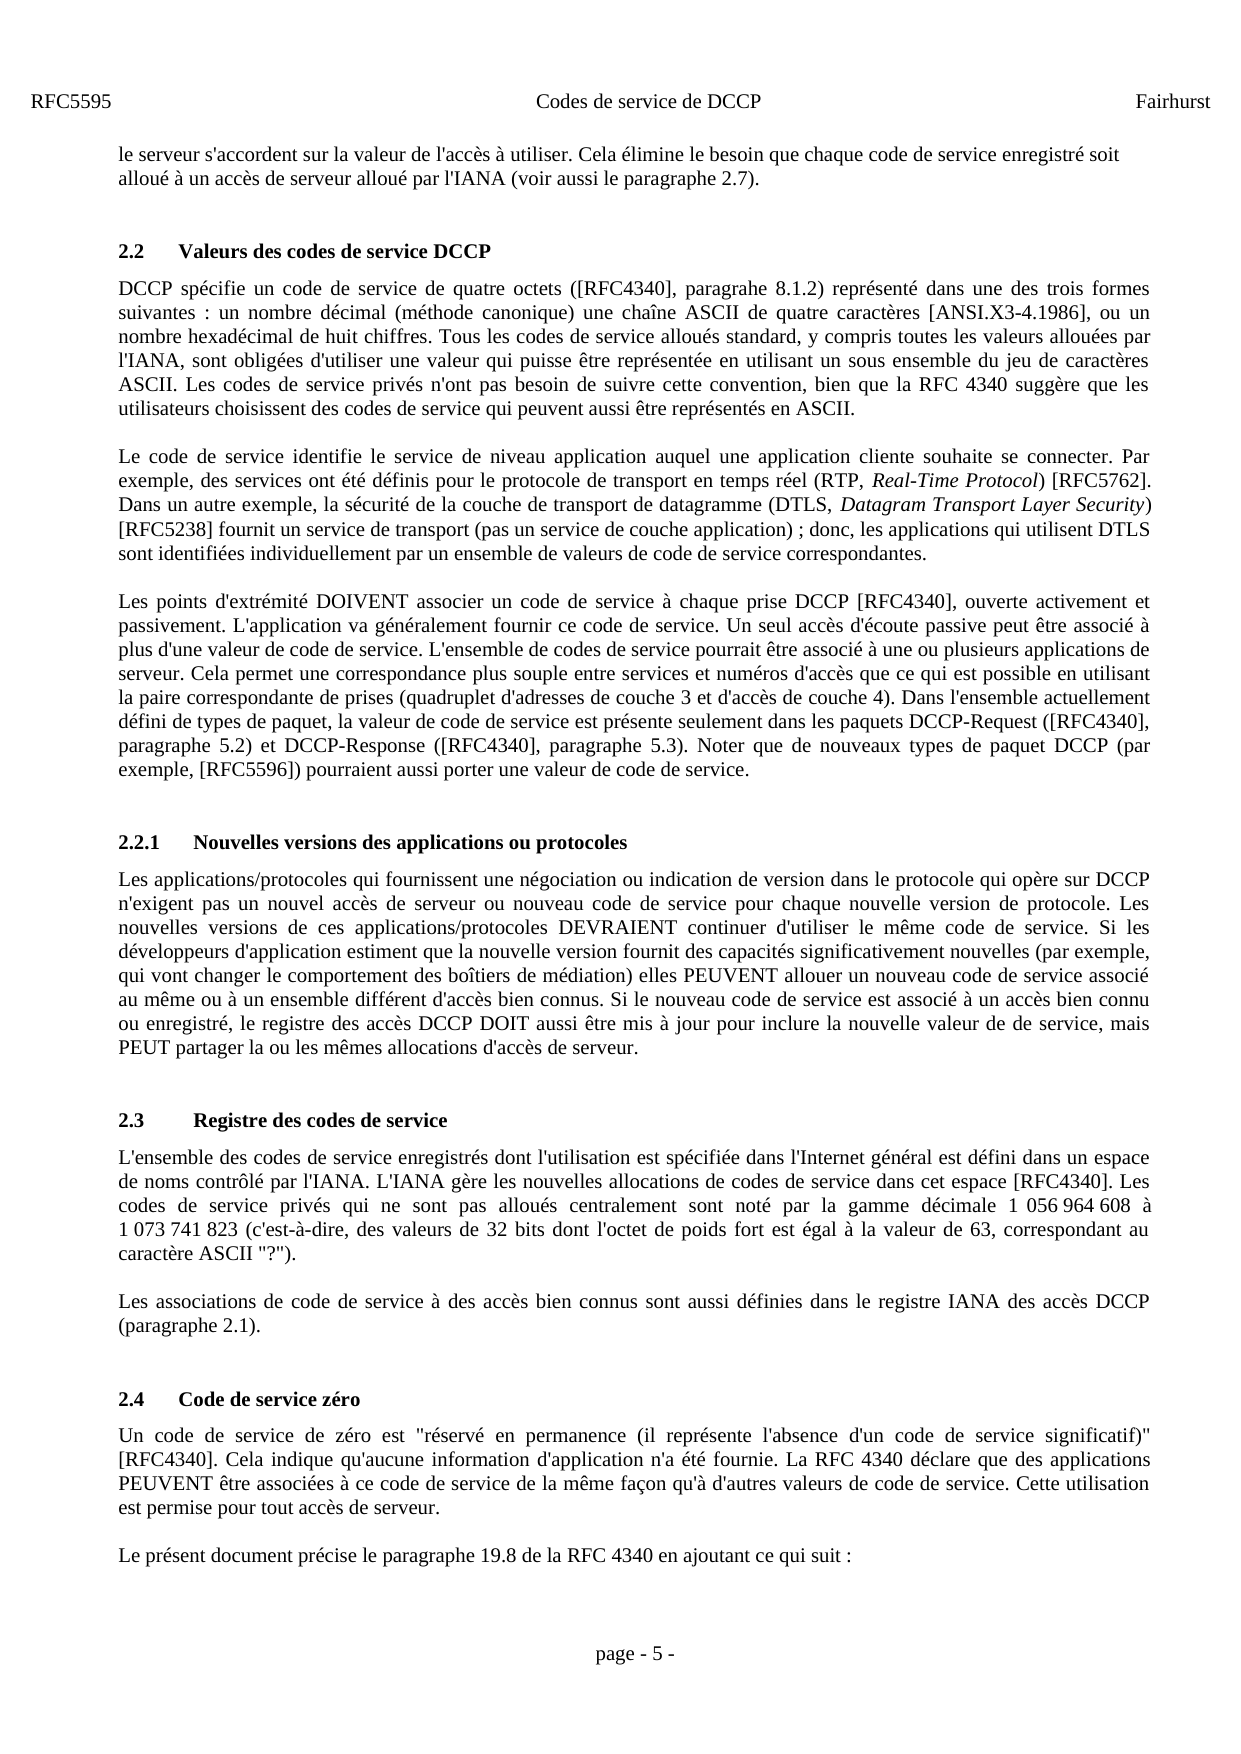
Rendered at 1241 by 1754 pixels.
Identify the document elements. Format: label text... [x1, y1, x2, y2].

text L'ensemble des codes de service enregistrés dont l'utilisation est spécifiée dans l'Internet général est défini dans un espace de noms contrôlé par l'IANA. L'IANA gère les nouvelles allocations de codes de service dans cet espace [RFC4340]. Les codes de service privés qui ne sont pas alloués centralement sont noté par la gamme décimale 1 056 964 608 à 1 073 741 823 (c'est-à-dire, des valeurs de 32 bits dont l'octet de poids fort est égal à la valeur de 63, correspondant au caractère ASCII "?"). [118, 1145, 1152, 1265]
subtitle 2.2.1 Nouvelles versions des applications ou protocoles [118, 830, 1152, 854]
text Le présent document précise le paragraphe 19.8 de la RFC 4340 en ajoutant ce qui suit : [118, 1543, 1152, 1567]
text Le code de service identifie le service de niveau application auquel une application cliente souhaite se connecter. Par exemple, des services ont été définis pour le protocole de transport en temps réel (RTP, Real-Time Protocol) [RFC5762]. Dans un autre exemple, la sécurité de la couche de transport de datagramme (DTLS, Datagram Transport Layer Security) [RFC5238] fournit un service de transport (pas un service de couche application) ; donc, les applications qui utilisent DTLS sont identifiées individuellement par un ensemble de valeurs de code de service correspondantes. [118, 444, 1152, 564]
text Les applications/protocoles qui fournissent une négociation ou indication de version dans le protocole qui opère sur DCCP n'exigent pas un nouvel accès de serveur ou nouveau code de service pour chaque nouvelle version de protocole. Les nouvelles versions de ces applications/protocoles DEVRAIENT continuer d'utiliser le même code de service. Si les développeurs d'application estiment que la nouvelle version fournit des capacités significativement nouvelles (par exemple, qui vont changer le comportement des boîtiers de médiation) elles PEUVENT allouer un nouveau code de service associé au même ou à un ensemble différent d'accès bien connus. Si le nouveau code de service est associé à un accès bien connu ou enregistré, le registre des accès DCCP DOIT aussi être mis à jour pour inclure la nouvelle valeur de de service, mais PEUT partager la ou les mêmes allocations d'accès de serveur. [118, 867, 1152, 1059]
subtitle 2.2 Valeurs des codes de service DCCP [118, 239, 1152, 263]
subtitle 2.3 Registre des codes de service [118, 1108, 1152, 1132]
text Les associations de code de service à des accès bien connus sont aussi définies dans le registre IANA des accès DCCP (paragraphe 2.1). [118, 1289, 1152, 1337]
subtitle 2.4 Code de service zéro [118, 1386, 1152, 1411]
text le serveur s'accordent sur la valeur de l'accès à utiliser. Cela élimine le besoin que chaque code de service enregistré soit alloué à un accès de serveur alloué par l'IANA (voir aussi le paragraphe 2.7). [118, 142, 1152, 190]
text Les points d'extrémité DOIVENT associer un code de service à chaque prise DCCP [RFC4340], ouverte activement et passivement. L'application va généralement fournir ce code de service. Un seul accès d'écoute passive peut être associé à plus d'une valeur de code de service. L'ensemble de codes de service pourrait être associé à une ou plusieurs applications de serveur. Cela permet une correspondance plus souple entre services et numéros d'accès que ce qui est possible en utilisant la paire correspondante de prises (quadruplet d'adresses de couche 3 et d'accès de couche 4). Dans l'ensemble actuellement défini de types de paquet, la valeur de code de service est présente seulement dans les paquets DCCP-Request ([RFC4340], paragraphe 5.2) et DCCP-Response ([RFC4340], paragraphe 5.3). Noter que de nouveaux types de paquet DCCP (par exemple, [RFC5596]) pourraient aussi porter une valeur de code de service. [118, 589, 1152, 781]
text DCCP spécifie un code de service de quatre octets ([RFC4340], paragrahe 8.1.2) représenté dans une des trois formes suivantes : un nombre décimal (méthode canonique) une chaîne ASCII de quatre caractères [ANSI.X3-4.1986], ou un nombre hexadécimal de huit chiffres. Tous les codes de service alloués standard, y compris toutes les valeurs allouées par l'IANA, sont obligées d'utiliser une valeur qui puisse être représentée en utilisant un sous ensemble du jeu de caractères ASCII. Les codes de service privés n'ont pas besoin de suivre cette convention, bien que la RFC 4340 suggère que les utilisateurs choisissent des codes de service qui peuvent aussi être représentés en ASCII. [118, 276, 1152, 420]
text Un code de service de zéro est "réservé en permanence (il représente l'absence d'un code de service significatif)" [RFC4340]. Cela indique qu'aucune information d'application n'a été fournie. La RFC 4340 déclare que des applications PEUVENT être associées à ce code de service de la même façon qu'à d'autres valeurs de code de service. Cette utilisation est permise pour tout accès de serveur. [118, 1423, 1152, 1519]
